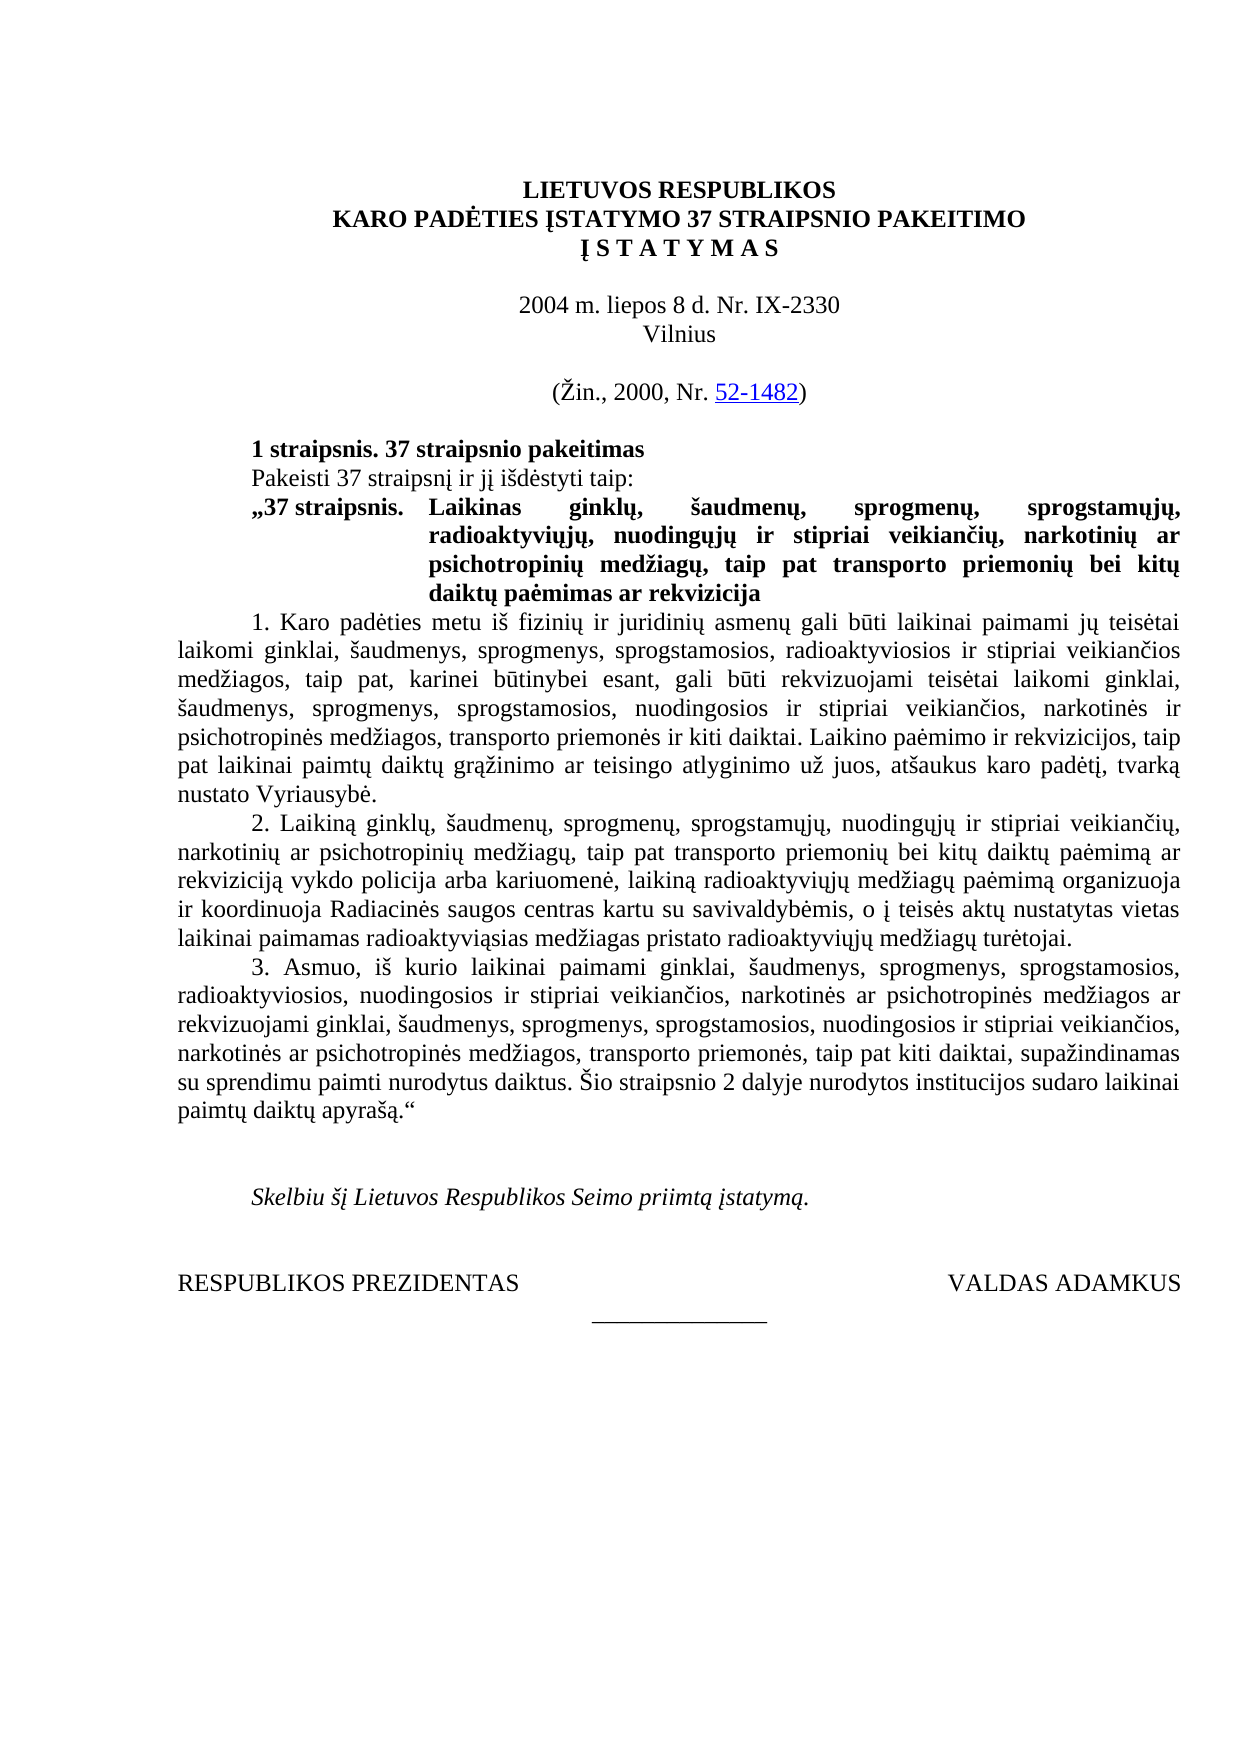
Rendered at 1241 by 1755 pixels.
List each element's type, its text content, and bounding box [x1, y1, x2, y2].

text Skelbiu šį Lietuvos Respublikos Seimo priimtą įstatymą. [177, 1182, 1181, 1211]
text Į S T A T Y M A S [177, 233, 1181, 262]
text (Žin., 2000, Nr. 52-1482) [177, 377, 1181, 406]
text Pakeisti 37 straipsnį ir jį išdėstyti taip: [177, 463, 1181, 492]
text Vilnius [177, 319, 1181, 348]
text 1 straipsnis. 37 straipsnio pakeitimas [177, 434, 1181, 463]
text KARO PADĖTIES ĮSTATYMO 37 STRAIPSNIO PAKEITIMO [177, 204, 1181, 233]
text LIETUVOS RESPUBLIKOS [177, 176, 1181, 204]
text „37 straipsnis. Laikinas ginklų, šaudmenų, sprogmenų, sprogstamųjų, radioaktyviųjų, nuodingųjų ir stipriai veikiančių, narkotinių ar psichotropinių medžiagų, taip pat transporto priemonių bei kitų daiktų paėmimas ar rekvizicija [251, 492, 1181, 607]
text ______________ [177, 1297, 1181, 1326]
text 3. Asmuo, iš kurio laikinai paimami ginklai, šaudmenys, sprogmenys, sprogstamosios, radioaktyviosios, nuodingosios ir stipriai veikiančios, narkotinės ar psichotropinės medžiagos ar rekvizuojami ginklai, šaudmenys, sprogmenys, sprogstamosios, nuodingosios ir stipriai veikiančios, narkotinės ar psichotropinės medžiagos, transporto priemonės, taip pat kiti daiktai, supažindinamas su sprendimu paimti nurodytus daiktus. Šio straipsnio 2 dalyje nurodytos institucijos sudaro laikinai paimtų daiktų apyrašą.“ [177, 952, 1181, 1124]
text 1. Karo padėties metu iš fizinių ir juridinių asmenų gali būti laikinai paimami jų teisėtai laikomi ginklai, šaudmenys, sprogmenys, sprogstamosios, radioaktyviosios ir stipriai veikiančios medžiagos, taip pat, karinei būtinybei esant, gali būti rekvizuojami teisėtai laikomi ginklai, šaudmenys, sprogmenys, sprogstamosios, nuodingosios ir stipriai veikiančios, narkotinės ir psichotropinės medžiagos, transporto priemonės ir kiti daiktai. Laikino paėmimo ir rekvizicijos, taip pat laikinai paimtų daiktų grąžinimo ar teisingo atlyginimo už juos, atšaukus karo padėtį, tvarką nustato Vyriausybė. [177, 607, 1181, 808]
text 2004 m. liepos 8 d. Nr. IX-2330 [177, 291, 1181, 319]
text 2. Laikiną ginklų, šaudmenų, sprogmenų, sprogstamųjų, nuodingųjų ir stipriai veikiančių, narkotinių ar psichotropinių medžiagų, taip pat transporto priemonių bei kitų daiktų paėmimą ar rekviziciją vykdo policija arba kariuomenė, laikiną radioaktyviųjų medžiagų paėmimą organizuoja ir koordinuoja Radiacinės saugos centras kartu su savivaldybėmis, o į teisės aktų nustatytas vietas laikinai paimamas radioaktyviąsias medžiagas pristato radioaktyviųjų medžiagų turėtojai. [177, 808, 1181, 952]
text RESPUBLIKOS PREZIDENTAS VALDAS ADAMKUS [177, 1268, 1181, 1297]
